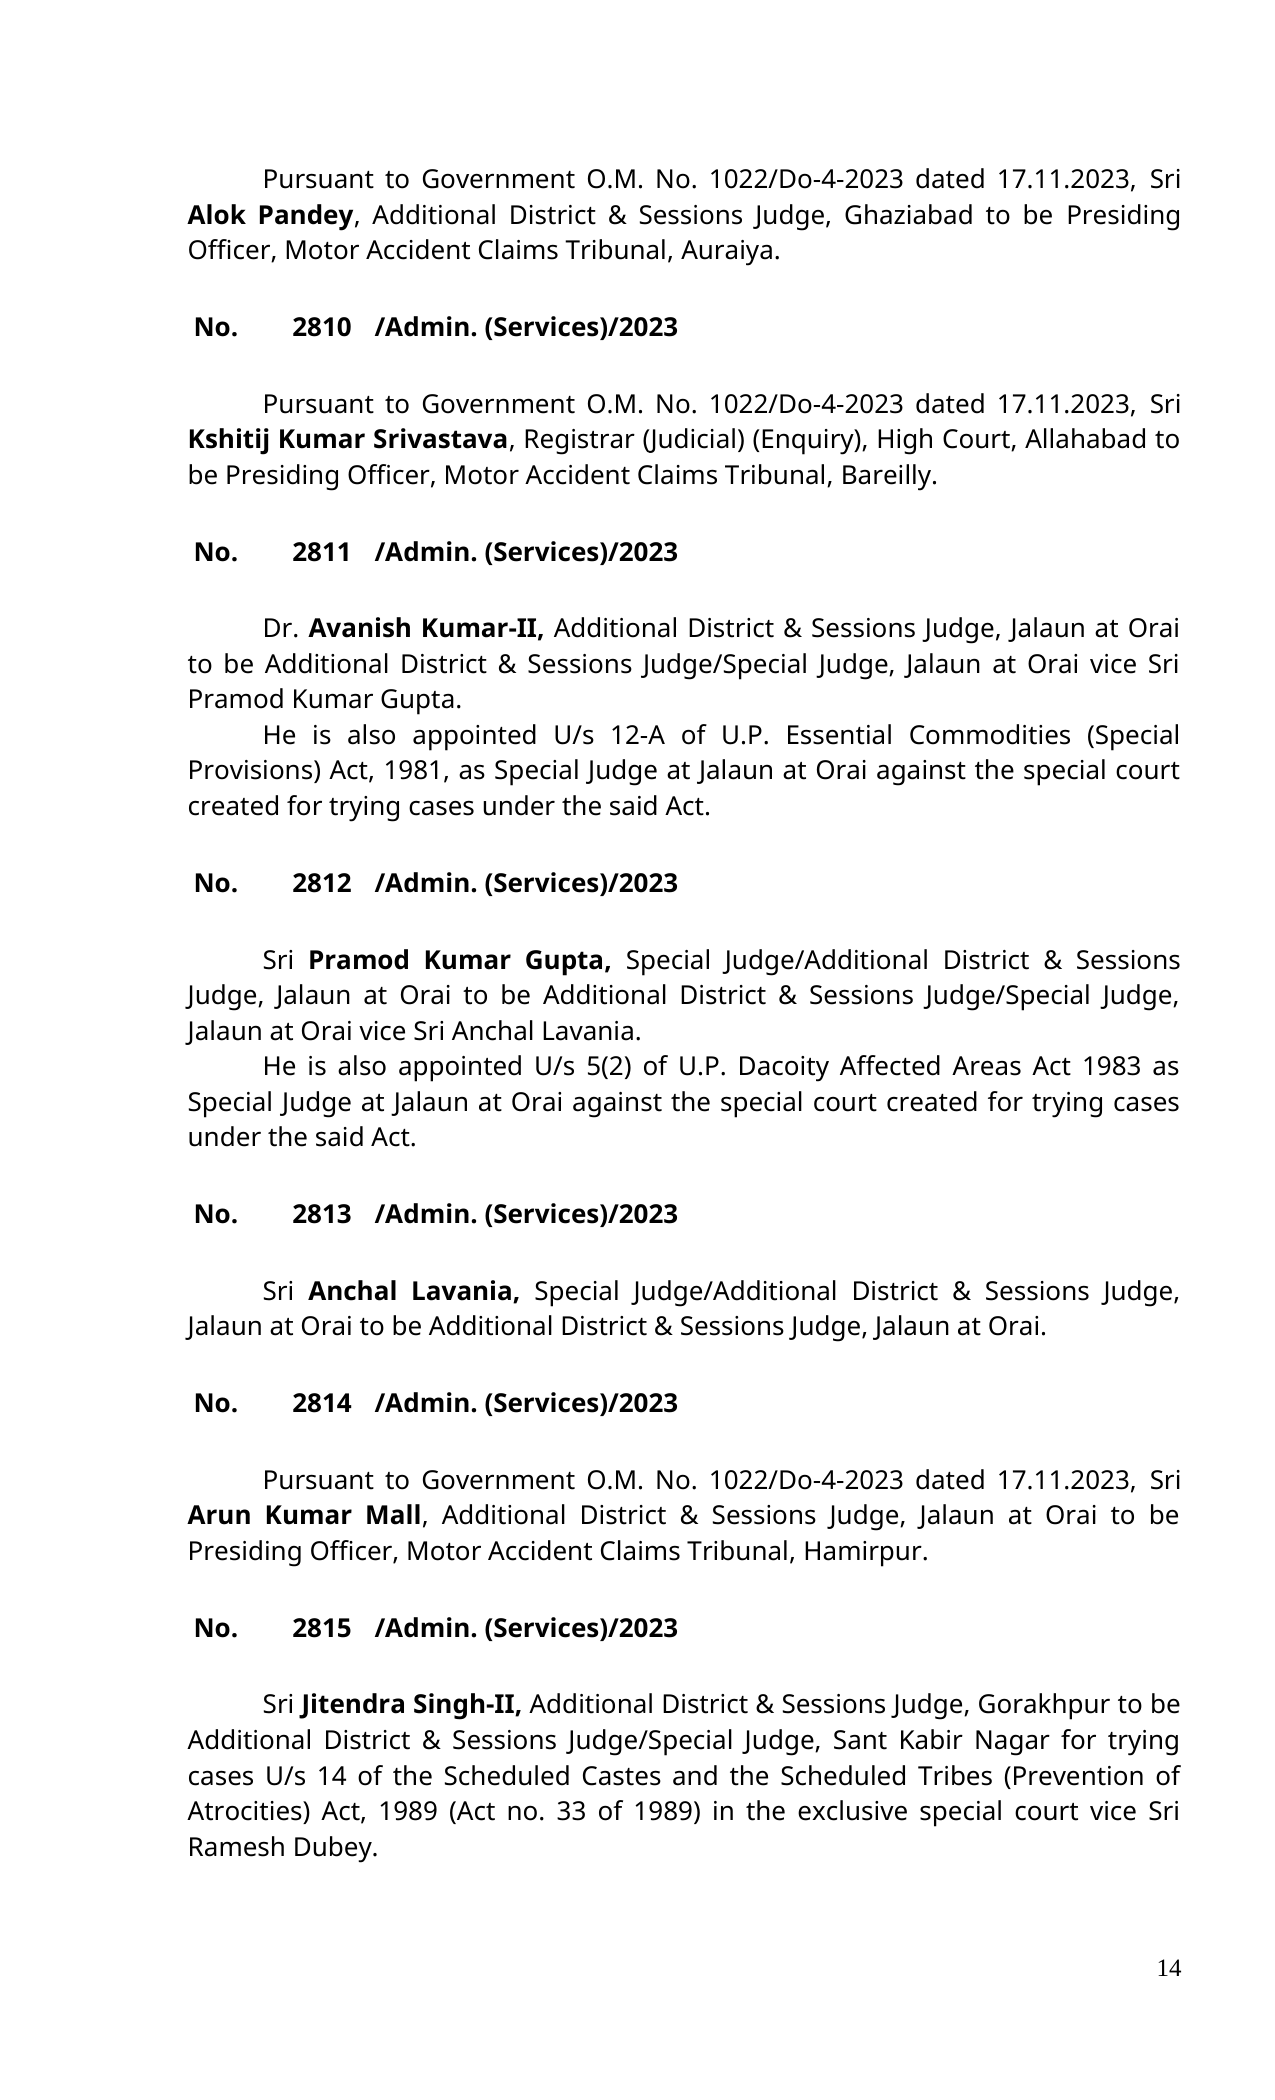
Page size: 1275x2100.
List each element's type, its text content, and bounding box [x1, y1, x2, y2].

table_header No. [188, 1604, 249, 1651]
table_header /Admin. (Services)/2023 [369, 303, 762, 350]
text Pursuant to Government O.M. No. 1022/Do-4-2023 dated 17.11.2023, Sri Arun Kumar Mall, Additional District & Sessions Judge, Jalaun at Orai to be Presiding Officer, Motor Accident Claims Tribunal, Hamirpur. [187, 1461, 1181, 1568]
table_header No. [188, 303, 249, 350]
table_header [249, 1604, 368, 1651]
table_header No. [188, 528, 249, 574]
text Sri Pramod Kumar Gupta, Special Judge/Additional District & Sessions Judge, Jalaun at Orai to be Additional District & Sessions Judge/Special Judge, Jalaun at Orai vice Sri Anchal Lavania. [187, 941, 1181, 1048]
text Sri Anchal Lavania, Special Judge/Additional District & Sessions Judge, Jalaun at Orai to be Additional District & Sessions Judge, Jalaun at Orai. [187, 1272, 1181, 1343]
table_header No. [188, 859, 249, 906]
table_header /Admin. (Services)/2023 [369, 1190, 762, 1237]
table_header [249, 303, 368, 350]
table_header [249, 528, 368, 574]
table_header /Admin. (Services)/2023 [369, 1604, 762, 1651]
text Sri Jitendra Singh-II, Additional District & Sessions Judge, Gorakhpur to be Additional District & Sessions Judge/Special Judge, Sant Kabir Nagar for trying cases U/s 14 of the Scheduled Castes and the Scheduled Tribes (Prevention of Atrocities) Act, 1989 (Act no. 33 of 1989) in the exclusive special court vice Sri Ramesh Dubey. [187, 1686, 1181, 1864]
table_header No. [188, 1190, 249, 1237]
table_header /Admin. (Services)/2023 [369, 528, 762, 574]
table_header [249, 1379, 368, 1426]
text Pursuant to Government O.M. No. 1022/Do-4-2023 dated 17.11.2023, Sri Kshitij Kumar Srivastava, Registrar (Judicial) (Enquiry), High Court, Allahabad to be Presiding Officer, Motor Accident Claims Tribunal, Bareilly. [187, 386, 1181, 492]
table_header [249, 859, 368, 906]
table_header [249, 1190, 368, 1237]
table_header /Admin. (Services)/2023 [369, 859, 762, 906]
text Dr. Avanish Kumar-II, Additional District & Sessions Judge, Jalaun at Orai to be Additional District & Sessions Judge/Special Judge, Jalaun at Orai vice Sri Pramod Kumar Gupta. [187, 610, 1181, 717]
text He is also appointed U/s 5(2) of U.P. Dacoity Affected Areas Act 1983 as Special Judge at Jalaun at Orai against the special court created for trying cases under the said Act. [187, 1048, 1181, 1154]
table_header /Admin. (Services)/2023 [369, 1379, 762, 1426]
text He is also appointed U/s 12-A of U.P. Essential Commodities (Special Provisions) Act, 1981, as Special Judge at Jalaun at Orai against the special court created for trying cases under the said Act. [187, 717, 1181, 823]
table_header No. [188, 1379, 249, 1426]
text Pursuant to Government O.M. No. 1022/Do-4-2023 dated 17.11.2023, Sri Alok Pandey, Additional District & Sessions Judge, Ghaziabad to be Presiding Officer, Motor Accident Claims Tribunal, Auraiya. [187, 161, 1181, 267]
